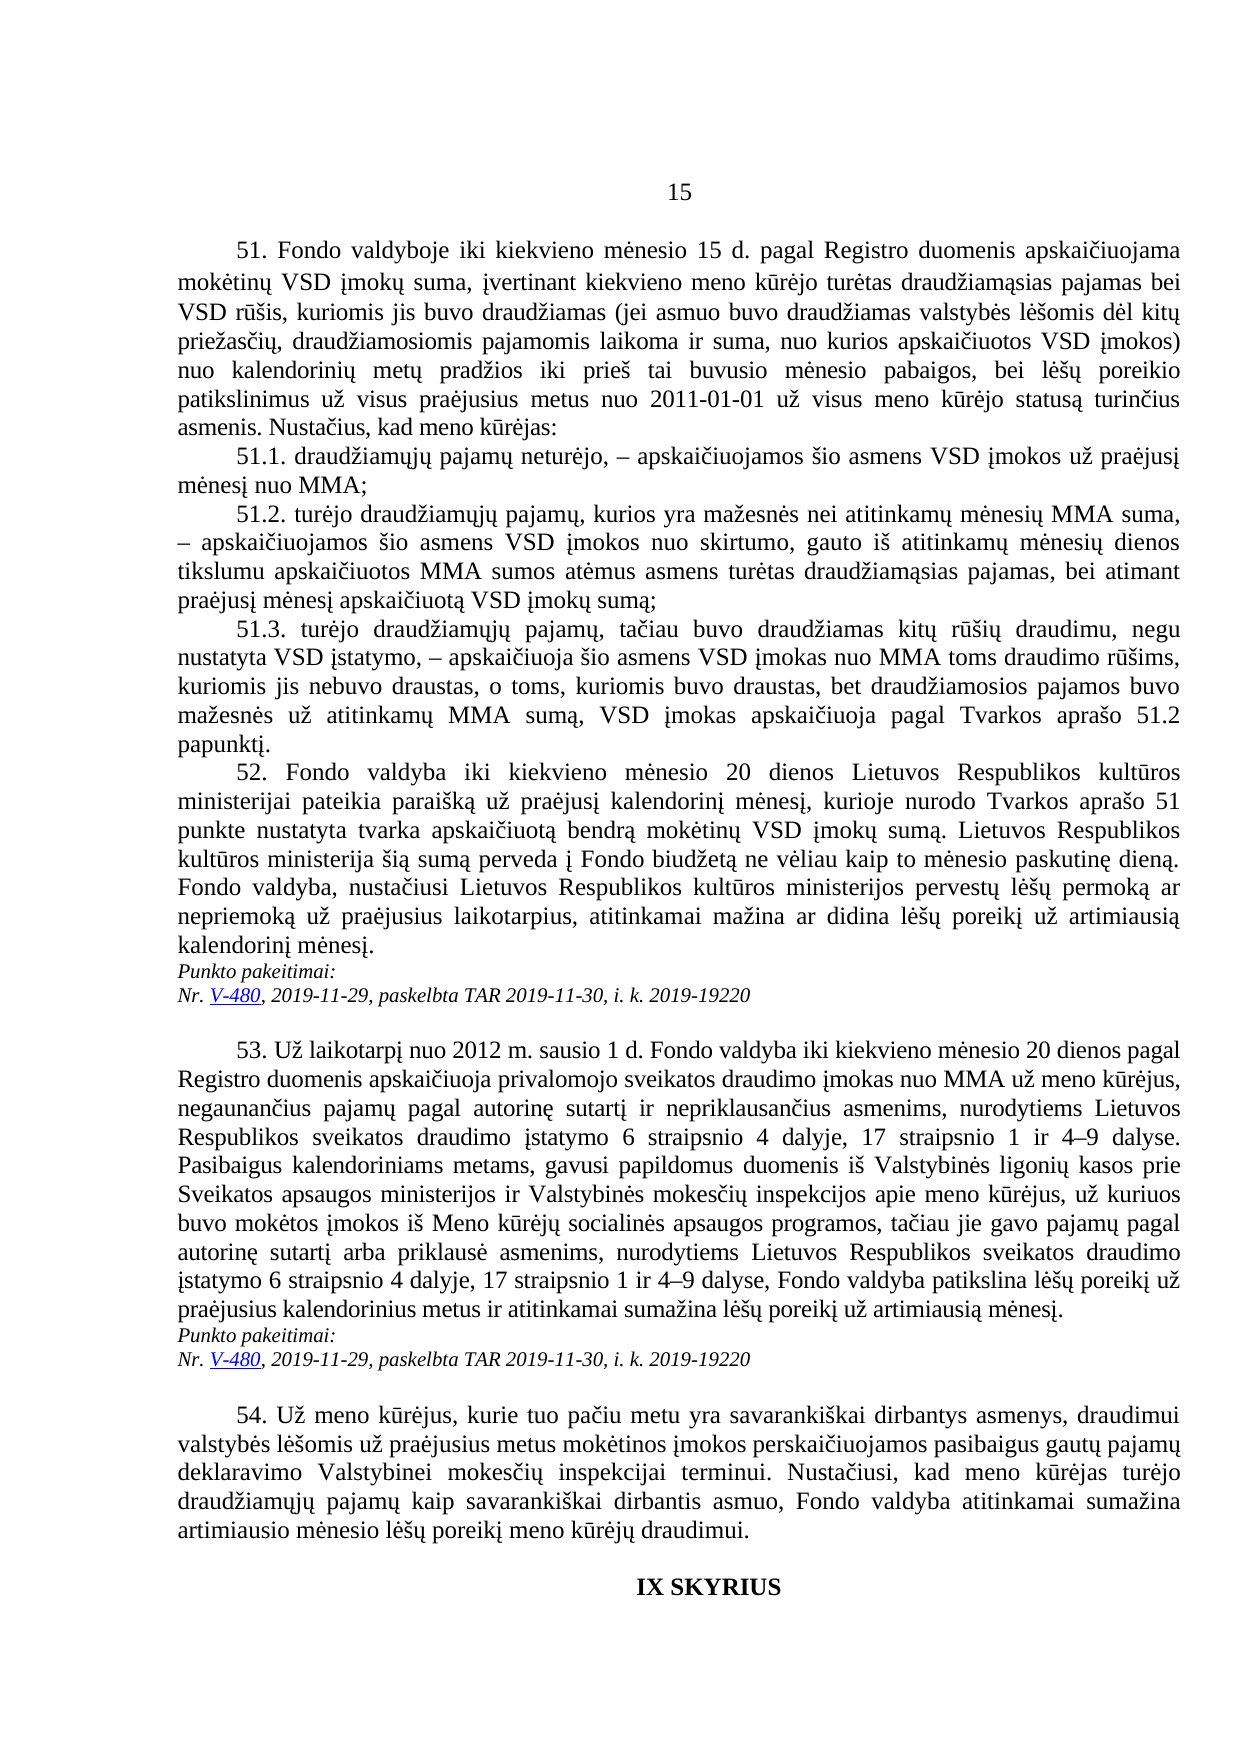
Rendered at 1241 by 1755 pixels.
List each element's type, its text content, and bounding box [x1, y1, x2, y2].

text Nr. V-480, 2019-11-29, paskelbta TAR 2019-11-30, i. k. 2019-19220 [177, 1347, 1181, 1371]
text Punkto pakeitimai: [177, 959, 1181, 983]
text 54. Už meno kūrėjus, kurie tuo pačiu metu yra savarankiškai dirbantys asmenys, draudimui valstybės lėšomis už praėjusius metus mokėtinos įmokos perskaičiuojamos pasibaigus gautų pajamų deklaravimo Valstybinei mokesčių inspekcijai terminui. Nustačiusi, kad meno kūrėjas turėjo draudžiamųjų pajamų kaip savarankiškai dirbantis asmuo, Fondo valdyba atitinkamai sumažina artimiausio mėnesio lėšų poreikį meno kūrėjų draudimui. [177, 1400, 1181, 1544]
text Punkto pakeitimai: [177, 1323, 1181, 1347]
text 51. Fondo valdyboje iki kiekvieno mėnesio 15 d. pagal Registro duomenis apskaičiuojama mokėtinų VSD įmokų suma, įvertinant kiekvieno meno kūrėjo turėtas draudžiamąsias pajamas bei VSD rūšis, kuriomis jis buvo draudžiamas (jei asmuo buvo draudžiamas valstybės lėšomis dėl kitų priežasčių, draudžiamosiomis pajamomis laikoma ir suma, nuo kurios apskaičiuotos VSD įmokos) nuo kalendorinių metų pradžios iki prieš tai buvusio mėnesio pabaigos, bei lėšų poreikio patikslinimus už visus praėjusius metus nuo 2011-01-01 už visus meno kūrėjo statusą turinčius asmenis. Nustačius, kad meno kūrėjas: [177, 235, 1181, 441]
text IX SKYRIUS [177, 1572, 1181, 1601]
text Nr. V-480, 2019-11-29, paskelbta TAR 2019-11-30, i. k. 2019-19220 [177, 983, 1181, 1007]
text 51.1. draudžiamųjų pajamų neturėjo, – apskaičiuojamos šio asmens VSD įmokos už praėjusį mėnesį nuo MMA; [177, 441, 1181, 499]
text 52. Fondo valdyba iki kiekvieno mėnesio 20 dienos Lietuvos Respublikos kultūros ministerijai pateikia paraišką už praėjusį kalendorinį mėnesį, kurioje nurodo Tvarkos aprašo 51 punkte nustatyta tvarka apskaičiuotą bendrą mokėtinų VSD įmokų sumą. Lietuvos Respublikos kultūros ministerija šią sumą perveda į Fondo biudžetą ne vėliau kaip to mėnesio paskutinę dieną. Fondo valdyba, nustačiusi Lietuvos Respublikos kultūros ministerijos pervestų lėšų permoką ar nepriemoką už praėjusius laikotarpius, atitinkamai mažina ar didina lėšų poreikį už artimiausią kalendorinį mėnesį. [177, 757, 1181, 959]
text 51.3. turėjo draudžiamųjų pajamų, tačiau buvo draudžiamas kitų rūšių draudimu, negu nustatyta VSD įstatymo, – apskaičiuoja šio asmens VSD įmokas nuo MMA toms draudimo rūšims, kuriomis jis nebuvo draustas, o toms, kuriomis buvo draustas, bet draudžiamosios pajamos buvo mažesnės už atitinkamų MMA sumą, VSD įmokas apskaičiuoja pagal Tvarkos aprašo 51.2 papunktį. [177, 614, 1181, 757]
text 51.2. turėjo draudžiamųjų pajamų, kurios yra mažesnės nei atitinkamų mėnesių MMA suma, – apskaičiuojamos šio asmens VSD įmokos nuo skirtumo, gauto iš atitinkamų mėnesių dienos tikslumu apskaičiuotos MMA sumos atėmus asmens turėtas draudžiamąsias pajamas, bei atimant praėjusį mėnesį apskaičiuotą VSD įmokų sumą; [177, 499, 1181, 614]
text 53. Už laikotarpį nuo 2012 m. sausio 1 d. Fondo valdyba iki kiekvieno mėnesio 20 dienos pagal Registro duomenis apskaičiuoja privalomojo sveikatos draudimo įmokas nuo MMA už meno kūrėjus, negaunančius pajamų pagal autorinę sutartį ir nepriklausančius asmenims, nurodytiems Lietuvos Respublikos sveikatos draudimo įstatymo 6 straipsnio 4 dalyje, 17 straipsnio 1 ir 4–9 dalyse. Pasibaigus kalendoriniams metams, gavusi papildomus duomenis iš Valstybinės ligonių kasos prie Sveikatos apsaugos ministerijos ir Valstybinės mokesčių inspekcijos apie meno kūrėjus, už kuriuos buvo mokėtos įmokos iš Meno kūrėjų socialinės apsaugos programos, tačiau jie gavo pajamų pagal autorinę sutartį arba priklausė asmenims, nurodytiems Lietuvos Respublikos sveikatos draudimo įstatymo 6 straipsnio 4 dalyje, 17 straipsnio 1 ir 4–9 dalyse, Fondo valdyba patikslina lėšų poreikį už praėjusius kalendorinius metus ir atitinkamai sumažina lėšų poreikį už artimiausią mėnesį. [177, 1036, 1181, 1323]
